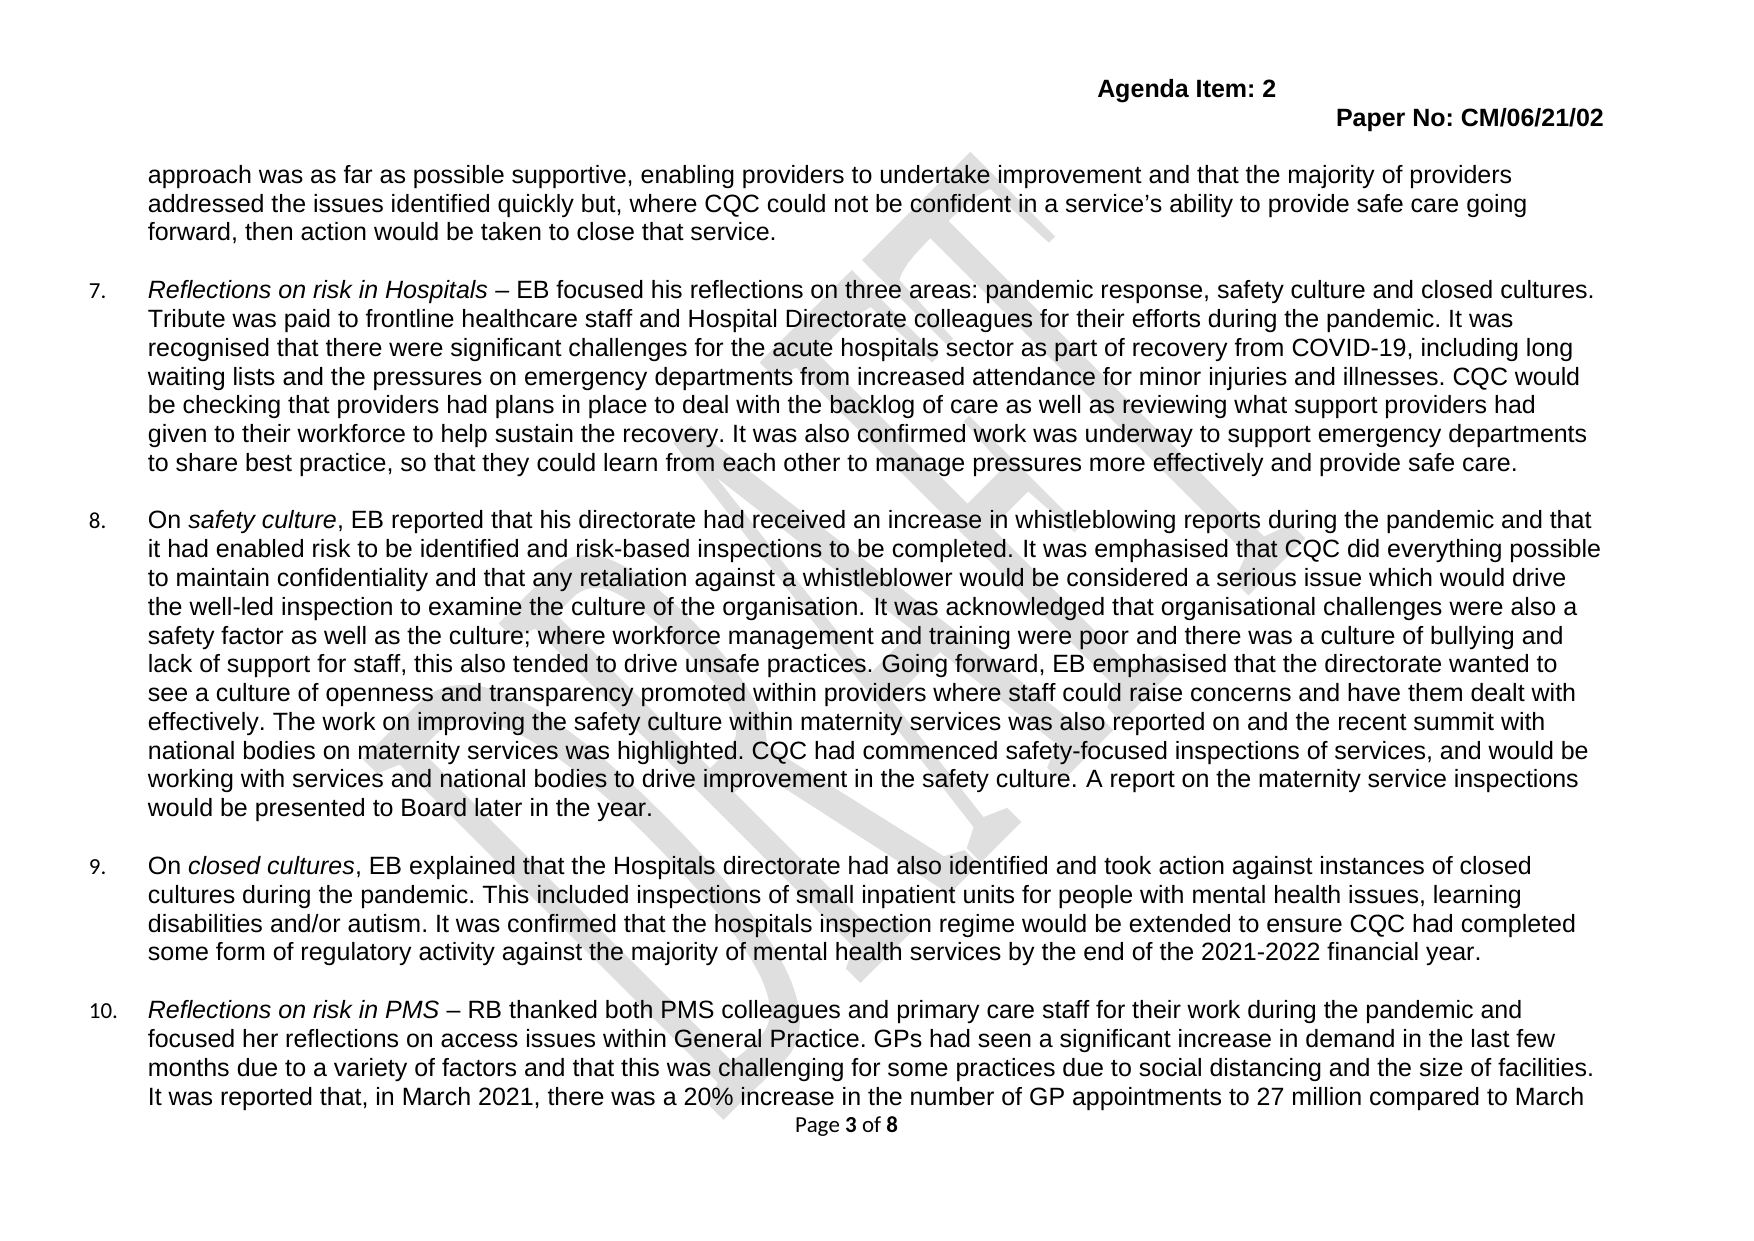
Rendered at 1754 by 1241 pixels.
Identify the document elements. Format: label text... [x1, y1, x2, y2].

list On safety culture, EB reported that his directorate had received an increase in whistleblowing reports during the pandemic and that it had enabled risk to be identified and risk-based inspections to be completed. It was emphasised that CQC did everything possible to maintain confidentiality and that any retaliation against a whistleblower would be considered a serious issue which would drive the well-led inspection to examine the culture of the organisation. It was acknowledged that organisational challenges were also a safety factor as well as the culture; where workforce management and training were poor and there was a culture of bullying and lack of support for staff, this also tended to drive unsafe practices. Going forward, EB emphasised that the directorate wanted to see a culture of openness and transparency promoted within providers where staff could raise concerns and have them dealt with effectively. The work on improving the safety culture within maternity services was also reported on and the recent summit with national bodies on maternity services was highlighted. CQC had commenced safety-focused inspections of services, and would be working with services and national bodies to drive improvement in the safety culture. A report on the maternity service inspections would be presented to Board later in the year. [89, 505, 968, 822]
list On safety culture, EB reported that his directorate had received an increase in whistleblowing reports during the pandemic and that it had enabled risk to be identified and risk-based inspections to be completed. It was emphasised that CQC did everything possible to maintain confidentiality and that any retaliation against a whistleblower would be considered a serious issue which would drive the well-led inspection to examine the culture of the organisation. It was acknowledged that organisational challenges were also a safety factor as well as the culture; where workforce management and training were poor and there was a culture of bullying and lack of support for staff, this also tended to drive unsafe practices. Going forward, EB emphasised that the directorate wanted to see a culture of openness and transparency promoted within providers where staff could raise concerns and have them dealt with effectively. The work on improving the safety culture within maternity services was also reported on and the recent summit with national bodies on maternity services was highlighted. CQC had commenced safety-focused inspections of services, and would be working with services and national bodies to drive improvement in the safety culture. A report on the maternity service inspections would be presented to Board later in the year. [558, 588, 736, 767]
list On safety culture, EB reported that his directorate had received an increase in whistleblowing reports during the pandemic and that it had enabled risk to be identified and risk-based inspections to be completed. It was emphasised that CQC did everything possible to maintain confidentiality and that any retaliation against a whistleblower would be considered a serious issue which would drive the well-led inspection to examine the culture of the organisation. It was acknowledged that organisational challenges were also a safety factor as well as the culture; where workforce management and training were poor and there was a culture of bullying and lack of support for staff, this also tended to drive unsafe practices. Going forward, EB emphasised that the directorate wanted to see a culture of openness and transparency promoted within providers where staff could raise concerns and have them dealt with effectively. The work on improving the safety culture within maternity services was also reported on and the recent summit with national bodies on maternity services was highlighted. CQC had commenced safety-focused inspections of services, and would be working with services and national bodies to drive improvement in the safety culture. A report on the maternity service inspections would be presented to Board later in the year. [893, 505, 1604, 822]
list Reflections on risk in PMS – RB thanked both PMS colleagues and primary care staff for their work during the pandemic and focused her reflections on access issues within General Practice. GPs had seen a significant increase in demand in the last few months due to a variety of factors and that this was challenging for some practices due to social distancing and the size of facilities. It was reported that, in March 2021, there was a 20% increase in the number of GP appointments to 27 million compared to March 2020. Feedback received by CQC indicated that people were struggling to get face-to-face appointments. Before the pandemic, 76% of people had been seen face-to-face and this had now dropped to 42%. It was emphasised that digital and phone consultations were not always appropriate for patients and RB welcomed the Royal College of General Practitioners stance that the mode of consultation should be determined through shared decision making between a patient and their GP. Work would continue with partner organisations on access across the primary care community and the importance of the primary care system working together to ensure that patients’ needs were met was acknowledged. [735, 995, 1604, 1110]
list On safety culture, EB reported that his directorate had received an increase in whistleblowing reports during the pandemic and that it had enabled risk to be identified and risk-based inspections to be completed. It was emphasised that CQC did everything possible to maintain confidentiality and that any retaliation against a whistleblower would be considered a serious issue which would drive the well-led inspection to examine the culture of the organisation. It was acknowledged that organisational challenges were also a safety factor as well as the culture; where workforce management and training were poor and there was a culture of bullying and lack of support for staff, this also tended to drive unsafe practices. Going forward, EB emphasised that the directorate wanted to see a culture of openness and transparency promoted within providers where staff could raise concerns and have them dealt with effectively. The work on improving the safety culture within maternity services was also reported on and the recent summit with national bodies on maternity services was highlighted. CQC had commenced safety-focused inspections of services, and would be working with services and national bodies to drive improvement in the safety culture. A report on the maternity service inspections would be presented to Board later in the year. [795, 505, 1115, 729]
list On closed cultures, EB explained that the Hospitals directorate had also identified and took action against instances of closed cultures during the pandemic. This included inspections of small inpatient units for people with mental health issues, learning disabilities and/or autism. It was confirmed that the hospitals inspection regime would be extended to ensure CQC had completed some form of regulatory activity against the majority of mental health services by the end of the 2021-2022 financial year. [89, 851, 600, 966]
list Reflections on risk in PMS – RB thanked both PMS colleagues and primary care staff for their work during the pandemic and focused her reflections on access issues within General Practice. GPs had seen a significant increase in demand in the last few months due to a variety of factors and that this was challenging for some practices due to social distancing and the size of facilities. It was reported that, in March 2021, there was a 20% increase in the number of GP appointments to 27 million compared to March 2020. Feedback received by CQC indicated that people were struggling to get face-to-face appointments. Before the pandemic, 76% of people had been seen face-to-face and this had now dropped to 42%. It was emphasised that digital and phone consultations were not always appropriate for patients and RB welcomed the Royal College of General Practitioners stance that the mode of consultation should be determined through shared decision making between a patient and their GP. Work would continue with partner organisations on access across the primary care community and the importance of the primary care system working together to ensure that patients’ needs were met was acknowledged. [89, 995, 717, 1110]
list Reflections on risk in ASC – KT commended the work of providers, social care staff and ASC colleagues during the pandemic and reported that the directorate had maintained a good visibility of risk this past year with over 70% of providers receiving some form of regulatory activity. As a result of GFOC, CQC was now receiving 1000 whistleblowing and 2000 safeguarding concerns each month. This had helped inspectors identify risk and quality issues in services. Where concerns were identified inspectors undertook a range of regulatory actions including monitoring review calls and inspections. During the past year, 3,553 risk-based inspections were completed with breaches being found in 1059 providers in similar areas to the ones identified pre-pandemic. Enforcement action was taken against those providers ranging from requirement notices to closing a service. It was emphasised that CQC’s approach was as far as possible supportive, enabling providers to undertake improvement and that the majority of providers addressed the issues identified quickly but, where CQC could not be confident in a service’s ability to provide safe care going forward, then action would be taken to close that service. [950, 160, 1604, 246]
list Reflections on risk in Hospitals – EB focused his reflections on three areas: pandemic response, safety culture and closed cultures. Tribute was paid to frontline healthcare staff and Hospital Directorate colleagues for their efforts during the pandemic. It was recognised that there were significant challenges for the acute hospitals sector as part of recovery from COVID-19, including long waiting lists and the pressures on emergency departments from increased attendance for minor injuries and illnesses. CQC would be checking that providers had plans in place to deal with the backlog of care as well as reviewing what support providers had given to their workforce to help sustain the recovery. It was also confirmed work was underway to support emergency departments to share best practice, so that they could learn from each other to manage pressures more effectively and provide safe care. [89, 275, 903, 476]
list On closed cultures, EB explained that the Hospitals directorate had also identified and took action against instances of closed cultures during the pandemic. This included inspections of small inpatient units for people with mental health issues, learning disabilities and/or autism. It was confirmed that the hospitals inspection regime would be extended to ensure CQC had completed some form of regulatory activity against the majority of mental health services by the end of the 2021-2022 financial year. [523, 851, 754, 966]
list Reflections on risk in Hospitals – EB focused his reflections on three areas: pandemic response, safety culture and closed cultures. Tribute was paid to frontline healthcare staff and Hospital Directorate colleagues for their efforts during the pandemic. It was recognised that there were significant challenges for the acute hospitals sector as part of recovery from COVID-19, including long waiting lists and the pressures on emergency departments from increased attendance for minor injuries and illnesses. CQC would be checking that providers had plans in place to deal with the backlog of care as well as reviewing what support providers had given to their workforce to help sustain the recovery. It was also confirmed work was underway to support emergency departments to share best practice, so that they could learn from each other to manage pressures more effectively and provide safe care. [1004, 275, 1604, 476]
list Reflections on risk in Hospitals – EB focused his reflections on three areas: pandemic response, safety culture and closed cultures. Tribute was paid to frontline healthcare staff and Hospital Directorate colleagues for their efforts during the pandemic. It was recognised that there were significant challenges for the acute hospitals sector as part of recovery from COVID-19, including long waiting lists and the pressures on emergency departments from increased attendance for minor injuries and illnesses. CQC would be checking that providers had plans in place to deal with the backlog of care as well as reviewing what support providers had given to their workforce to help sustain the recovery. It was also confirmed work was underway to support emergency departments to share best practice, so that they could learn from each other to manage pressures more effectively and provide safe care. [819, 275, 1167, 476]
list Reflections on risk in ASC – KT commended the work of providers, social care staff and ASC colleagues during the pandemic and reported that the directorate had maintained a good visibility of risk this past year with over 70% of providers receiving some form of regulatory activity. As a result of GFOC, CQC was now receiving 1000 whistleblowing and 2000 safeguarding concerns each month. This had helped inspectors identify risk and quality issues in services. Where concerns were identified inspectors undertook a range of regulatory actions including monitoring review calls and inspections. During the past year, 3,553 risk-based inspections were completed with breaches being found in 1059 providers in similar areas to the ones identified pre-pandemic. Enforcement action was taken against those providers ranging from requirement notices to closing a service. It was emphasised that CQC’s approach was as far as possible supportive, enabling providers to undertake improvement and that the majority of providers addressed the issues identified quickly but, where CQC could not be confident in a service’s ability to provide safe care going forward, then action would be taken to close that service. [89, 160, 961, 246]
list On closed cultures, EB explained that the Hospitals directorate had also identified and took action against instances of closed cultures during the pandemic. This included inspections of small inpatient units for people with mental health issues, learning disabilities and/or autism. It was confirmed that the hospitals inspection regime would be extended to ensure CQC had completed some form of regulatory activity against the majority of mental health services by the end of the 2021-2022 financial year. [794, 851, 1604, 966]
list On closed cultures, EB explained that the Hospitals directorate had also identified and took action against instances of closed cultures during the pandemic. This included inspections of small inpatient units for people with mental health issues, learning disabilities and/or autism. It was confirmed that the hospitals inspection regime would be extended to ensure CQC had completed some form of regulatory activity against the majority of mental health services by the end of the 2021-2022 financial year. [700, 851, 852, 966]
list On safety culture, EB reported that his directorate had received an increase in whistleblowing reports during the pandemic and that it had enabled risk to be identified and risk-based inspections to be completed. It was emphasised that CQC did everything possible to maintain confidentiality and that any retaliation against a whistleblower would be considered a serious issue which would drive the well-led inspection to examine the culture of the organisation. It was acknowledged that organisational challenges were also a safety factor as well as the culture; where workforce management and training were poor and there was a culture of bullying and lack of support for staff, this also tended to drive unsafe practices. Going forward, EB emphasised that the directorate wanted to see a culture of openness and transparency promoted within providers where staff could raise concerns and have them dealt with effectively. The work on improving the safety culture within maternity services was also reported on and the recent summit with national bodies on maternity services was highlighted. CQC had commenced safety-focused inspections of services, and would be working with services and national bodies to drive improvement in the safety culture. A report on the maternity service inspections would be presented to Board later in the year. [739, 505, 912, 671]
